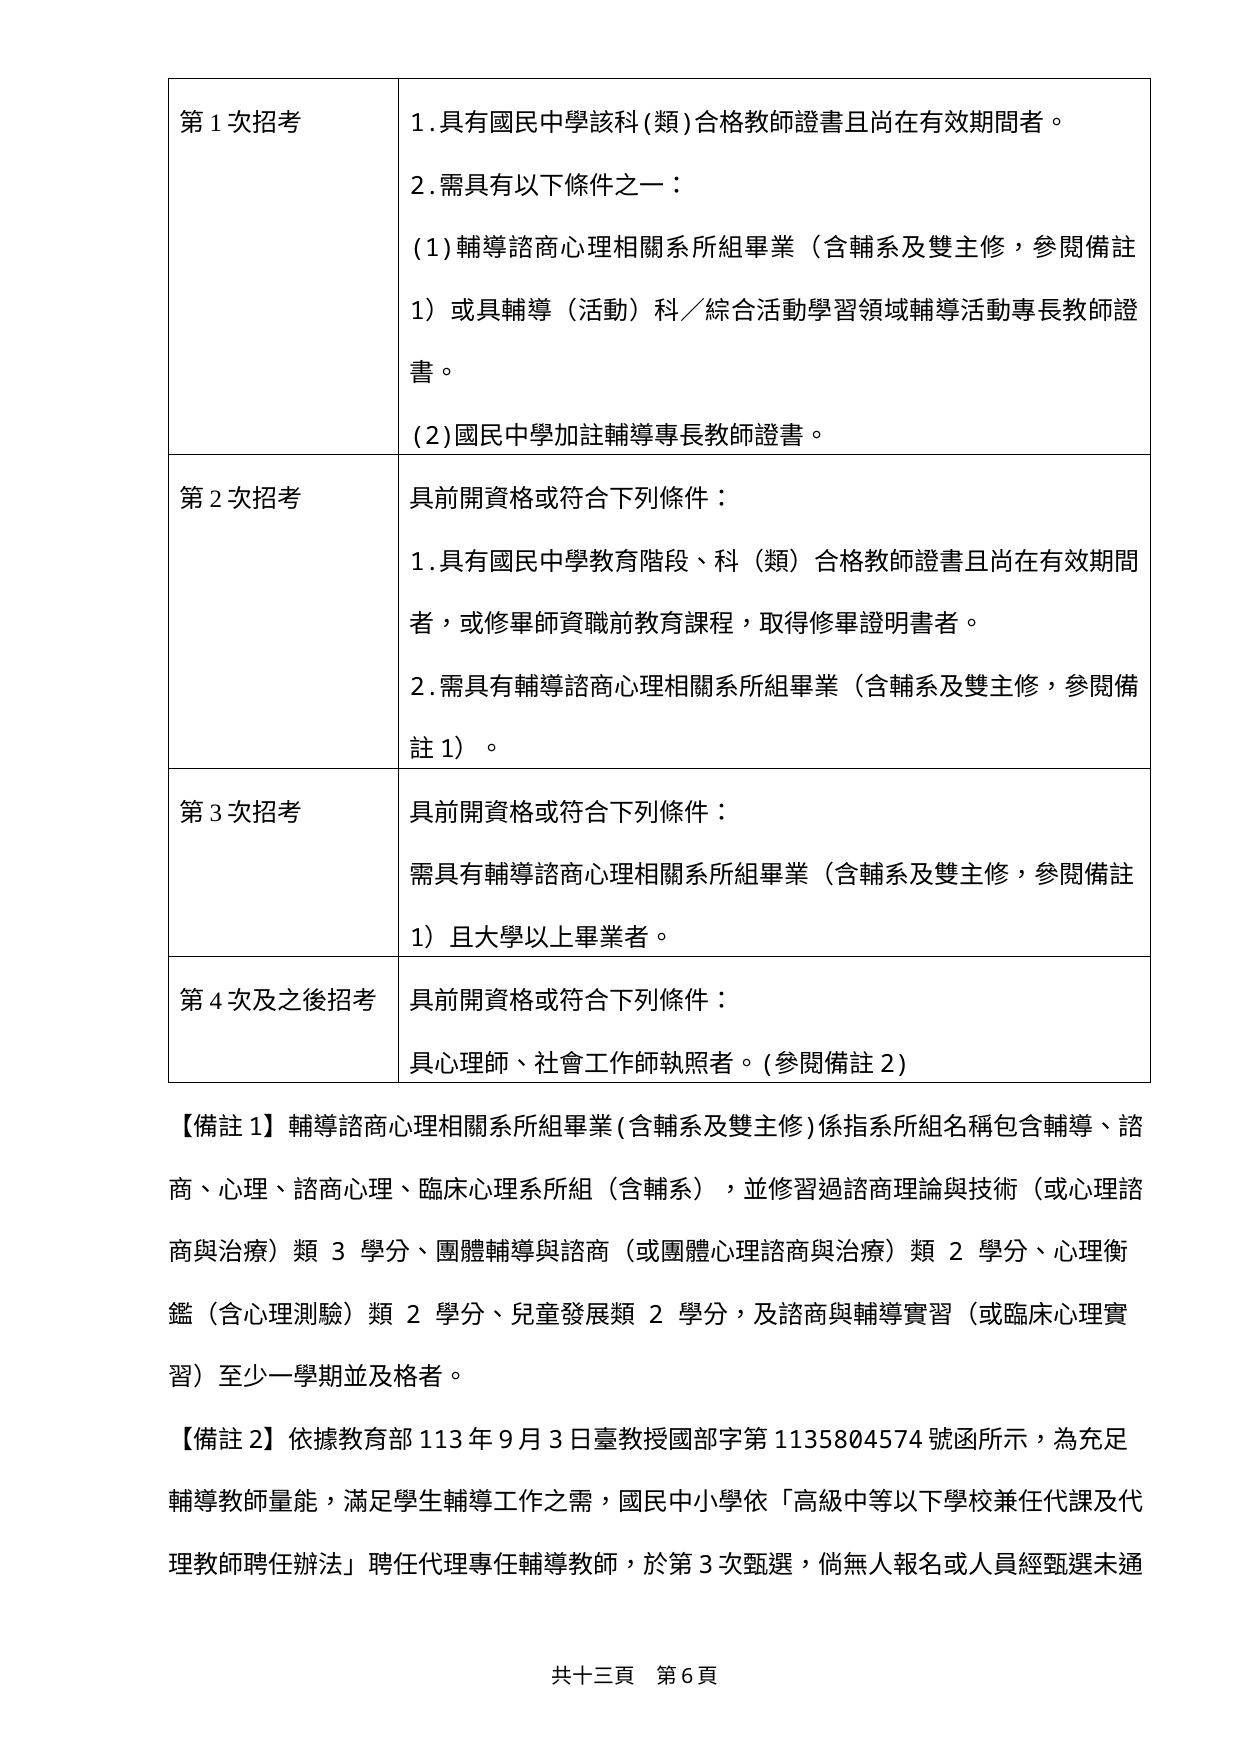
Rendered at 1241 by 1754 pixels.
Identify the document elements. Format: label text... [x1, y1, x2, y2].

table_cell 第2次招考 [169, 455, 398, 768]
table_cell 具前開資格或符合下列條件： 具心理師、社會工作師執照者。(參閱備註2) [399, 957, 1150, 1082]
table_cell 具前開資格或符合下列條件： 需具有輔導諮商心理相關系所組畢業（含輔系及雙主修，參閱備註1）且大學以上畢業者。 [399, 769, 1150, 956]
table_cell 第3次招考 [169, 769, 398, 956]
text 【備註2】依據教育部113年9月3日臺教授國部字第1135804574號函所示，為充足輔導教師量能，滿足學生輔導工作之需，國民中小學依「高級中等以下學校兼任代課及代理教師聘任辦法」聘任代理專任輔導教師，於第3次甄選，倘無人報名或人員經甄選未通 [168, 1396, 1152, 1583]
table_cell 第4次及之後招考 [169, 957, 398, 1082]
table_cell 具前開資格或符合下列條件： 1.具有國民中學教育階段、科（類）合格教師證書且尚在有效期間者，或修畢師資職前教育課程，取得修畢證明書者。 2.需具有輔導諮商心理相關系所組畢業（含輔系及雙主修，參閱備註1）。 [399, 455, 1150, 768]
table_cell 1.具有國民中學該科(類)合格教師證書且尚在有效期間者。 2.需具有以下條件之一： (1)輔導諮商心理相關系所組畢業（含輔系及雙主修，參閱備註1）或具輔導（活動）科／綜合活動學習領域輔導活動專長教師證書。 (2)國民中學加註輔導專長教師證書。 [399, 79, 1150, 454]
table_cell 第1次招考 [169, 79, 398, 454]
text 【備註1】輔導諮商心理相關系所組畢業(含輔系及雙主修)係指系所組名稱包含輔導、諮商、心理、諮商心理、臨床心理系所組（含輔系），並修習過諮商理論與技術（或心理諮商與治療）類 3 學分、團體輔導與諮商（或團體心理諮商與治療）類 2 學分、心理衡鑑（含心理測驗）類 2 學分、兒童發展類 2 學分，及諮商與輔導實習（或臨床心理實習）至少一學期並及格者。 [168, 1083, 1152, 1396]
